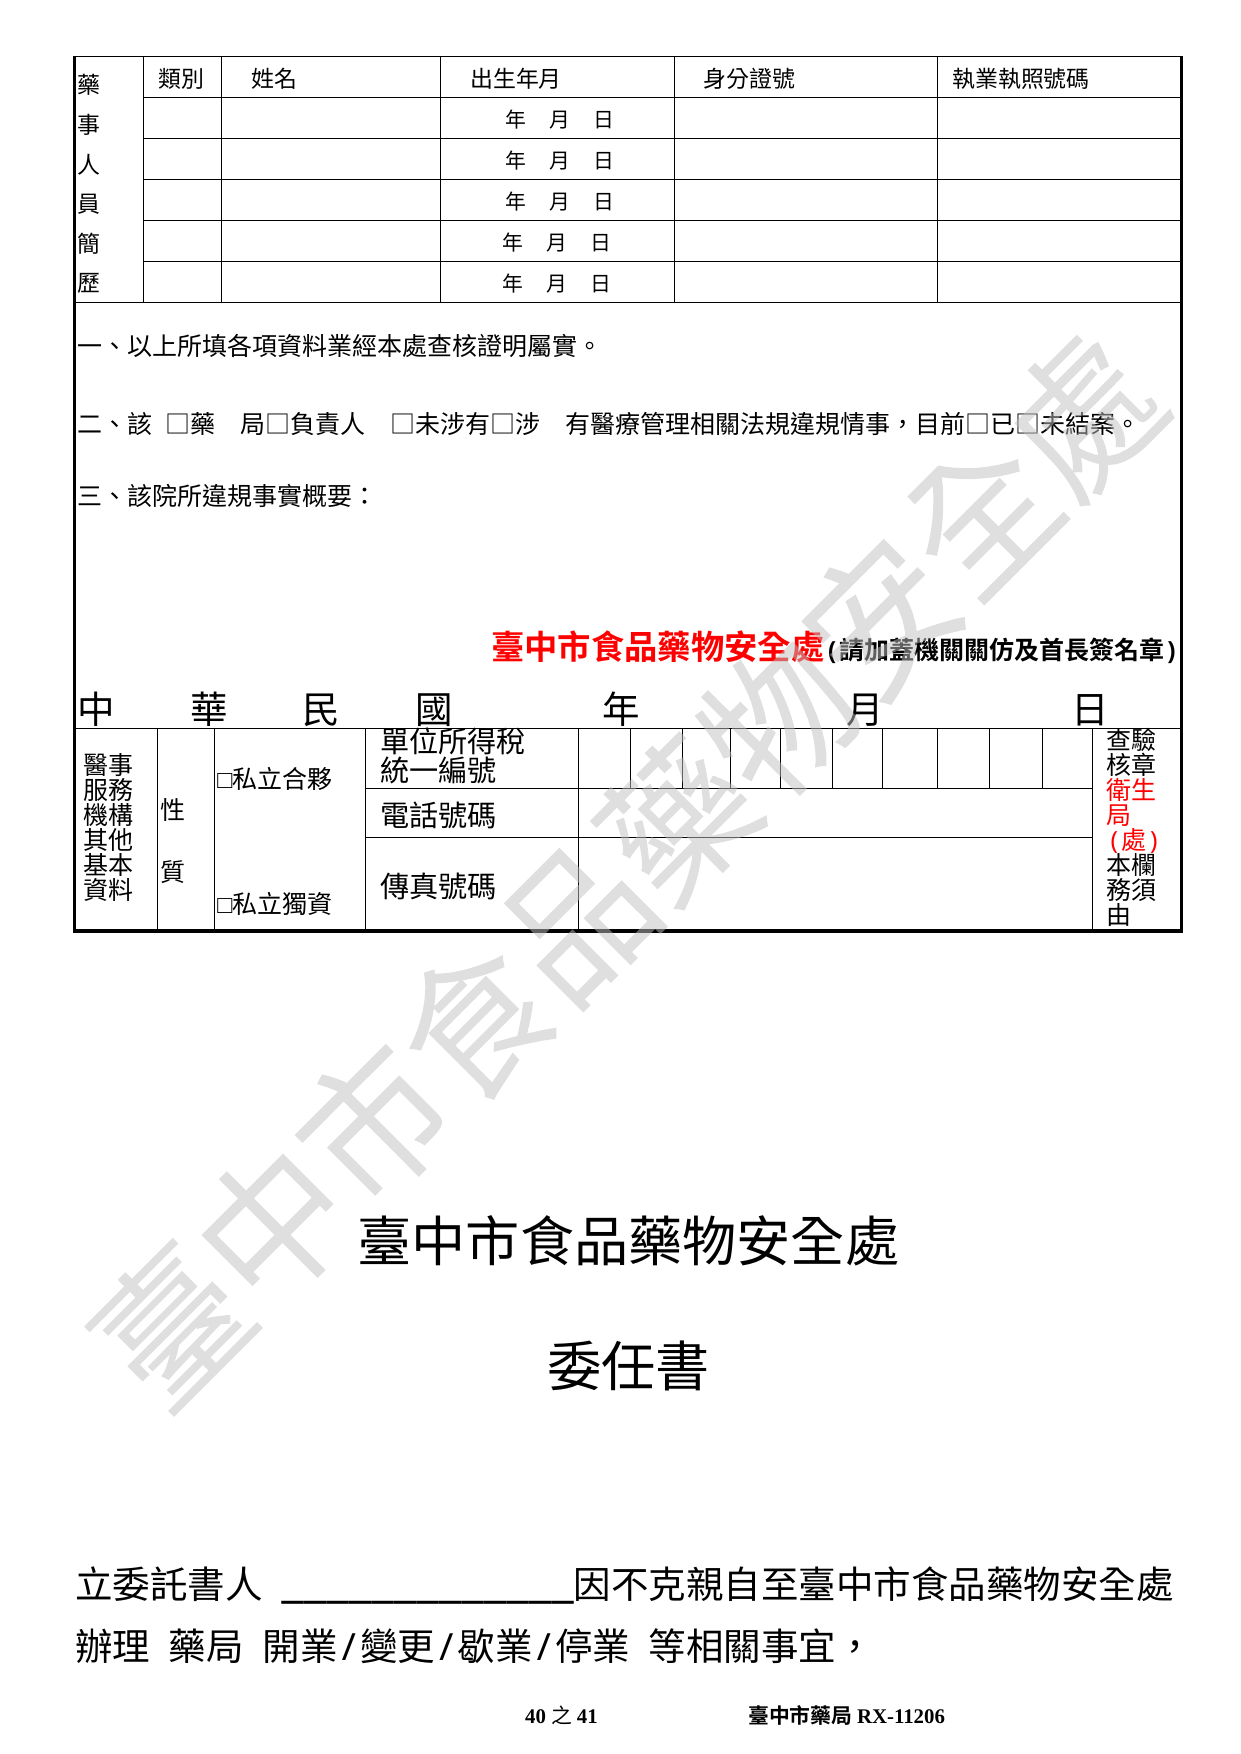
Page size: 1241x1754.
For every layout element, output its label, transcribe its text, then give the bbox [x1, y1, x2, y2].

table_cell 傳真號碼 [366, 838, 578, 929]
table_cell [144, 98, 221, 138]
table_cell [675, 262, 937, 302]
table_cell [144, 262, 221, 302]
table_cell □私立合夥 □私立獨資 [215, 729, 365, 929]
table_cell [144, 139, 221, 179]
table_cell [648, 844, 657, 859]
table_cell [666, 808, 690, 833]
table_cell [938, 139, 1180, 179]
table_cell [938, 180, 1180, 220]
table_cell [144, 180, 221, 220]
table_cell [222, 139, 440, 179]
table_cell 醫事服務機構其他基本資料 [76, 729, 157, 929]
table_cell [579, 838, 1092, 929]
table_cell 身分證號 [675, 57, 937, 97]
table_cell 年 月 日 [441, 262, 674, 302]
table_cell [938, 221, 1180, 261]
table_cell [599, 897, 646, 929]
table_cell [675, 139, 937, 179]
table_cell [579, 789, 664, 837]
table_cell [675, 98, 937, 138]
table_cell [222, 262, 440, 302]
table_cell [938, 262, 1180, 302]
table_cell [781, 779, 790, 788]
table_cell [710, 789, 717, 798]
table_cell [675, 221, 937, 261]
table_cell 年 月 日 [441, 180, 674, 220]
table_cell [222, 221, 440, 261]
table_cell [675, 180, 937, 220]
table_cell 電話號碼 [366, 789, 578, 837]
table_cell [651, 793, 675, 817]
table_cell [722, 729, 730, 748]
table_cell 出生年月 [441, 57, 674, 97]
table_cell [990, 729, 1042, 788]
table_cell [781, 729, 832, 788]
table_cell 年 月 日 [441, 139, 674, 179]
table_cell 年 月 日 [441, 221, 674, 261]
table_cell 藥 事 人 員 簡 歷 [76, 57, 143, 302]
table_cell [222, 180, 440, 220]
table_cell [833, 729, 882, 788]
table_cell [938, 98, 1180, 138]
table_cell [748, 729, 765, 741]
table_cell [731, 729, 780, 788]
table_cell 類別 [144, 57, 221, 97]
table_cell [709, 783, 719, 788]
text 臺中市食品藥物安全處 [75, 1165, 1181, 1290]
table_cell [222, 98, 440, 138]
table_cell 年 月 日 [441, 98, 674, 138]
text 委任書 [75, 1290, 1181, 1415]
table_cell 執業執照號碼 [938, 57, 1180, 97]
table_cell [678, 789, 1092, 837]
table_cell 一、以上所填各項資料業經本處查核證明屬實。 二、該 □藥 局□負責人 □未涉有□涉 有醫療管理相關法規違規情事，目前□已□未結案。 三、該院所違規事實概要： 臺中市食品藥物安全處(請加蓋機關關仿及首長簽名章) 中 華 民 國 年 月 日 [76, 303, 1180, 728]
table_cell [579, 729, 630, 788]
table_cell [631, 729, 682, 788]
text 立委託書人 _____________因不克親自至臺中市食品藥物安全處 辦理 藥局 開業/變更/歇業/停業 等相關事宜， [75, 1540, 1181, 1665]
table_cell [144, 221, 221, 261]
table_cell [938, 729, 989, 788]
table_cell [683, 729, 730, 782]
table_cell 姓名 [222, 57, 440, 97]
table_cell [1043, 729, 1092, 788]
table_cell 性 質 [158, 729, 214, 929]
table_cell 查驗核章 衛生局(處) 本欄務須由 [1093, 729, 1180, 929]
table_cell [883, 729, 937, 788]
table_cell [768, 729, 780, 761]
table_cell 單位所得稅 統一編號 [366, 729, 578, 788]
